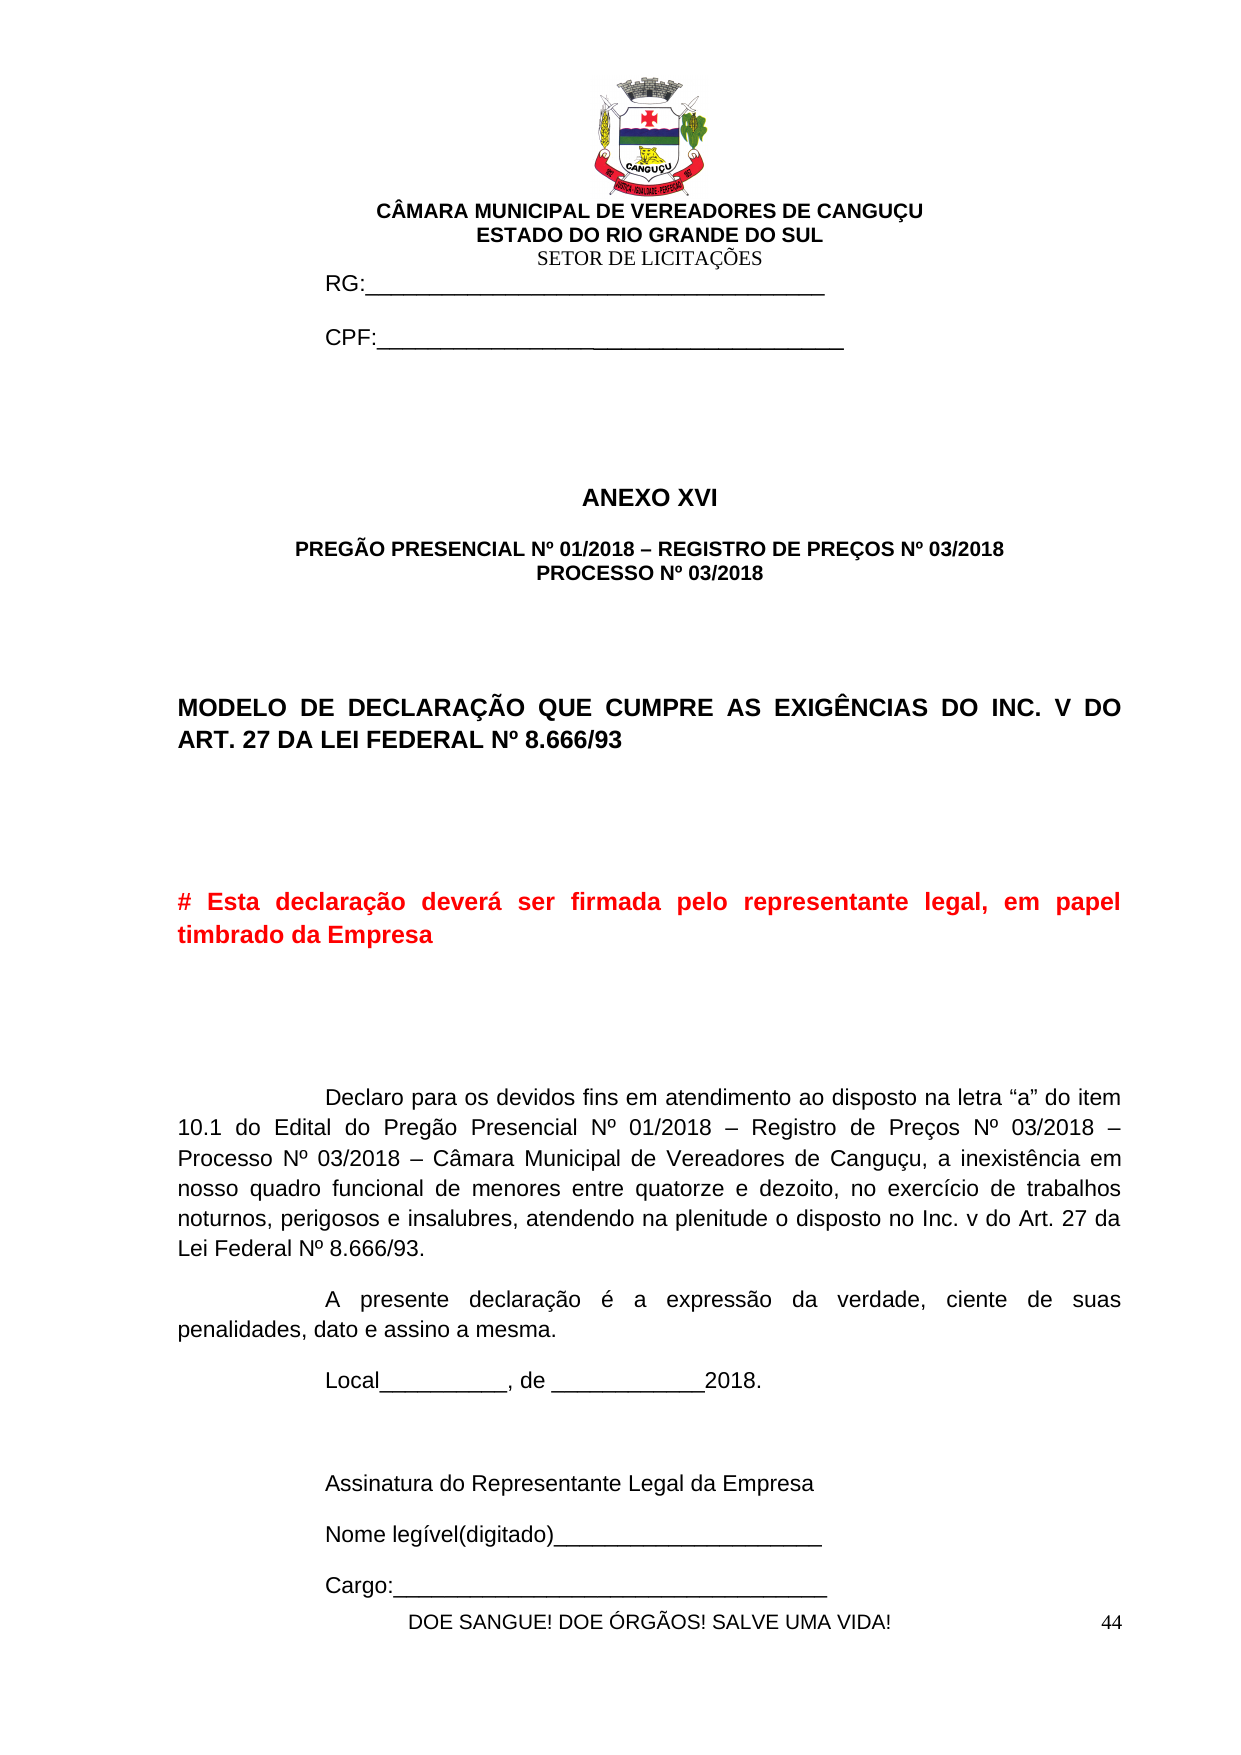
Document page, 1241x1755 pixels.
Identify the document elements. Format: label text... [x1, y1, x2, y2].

text PROCESSO Nº 03/2018 [177, 561, 1122, 585]
text Nome legível(digitado)_____________________ [177, 1521, 1122, 1547]
text PREGÃO PRESENCIAL Nº 01/2018 – REGISTRO DE PREÇOS Nº 03/2018 [177, 537, 1122, 561]
text A presente declaração é a expressão da verdade, ciente de suas penalidades, dato e assino a mesma. [177, 1286, 1122, 1343]
text RG:____________________________________ [177, 270, 1122, 297]
text # Esta declaração deverá ser firmada pelo representante legal, em papel timbrado da Empresa [177, 887, 1122, 949]
text Assinatura do Representante Legal da Empresa [251, 1469, 1122, 1496]
text Local__________, de ____________2018. [177, 1367, 1122, 1394]
text Declaro para os devidos fins em atendimento ao disposto na letra “a” do item 10.1 do Edital do Pregão Presencial Nº 01/2018 – Registro de Preços Nº 03/2018 – Processo Nº 03/2018 – Câmara Municipal de Vereadores de Canguçu, a inexistência em nosso quadro funcional de menores entre quatorze e dezoito, no exercício de trabalhos noturnos, perigosos e insalubres, atendendo na plenitude o disposto no Inc. v do Art. 27 da Lei Federal Nº 8.666/93. [177, 1082, 1122, 1261]
text ANEXO XVI [177, 483, 1122, 512]
text MODELO DE DECLARAÇÃO QUE CUMPRE AS EXIGÊNCIAS DO INC. V DO ART. 27 DA LEI FEDERAL Nº 8.666/93 [177, 692, 1122, 754]
text Cargo:__________________________________ [177, 1572, 1122, 1598]
text CPF:___________________________________ [177, 321, 1122, 350]
